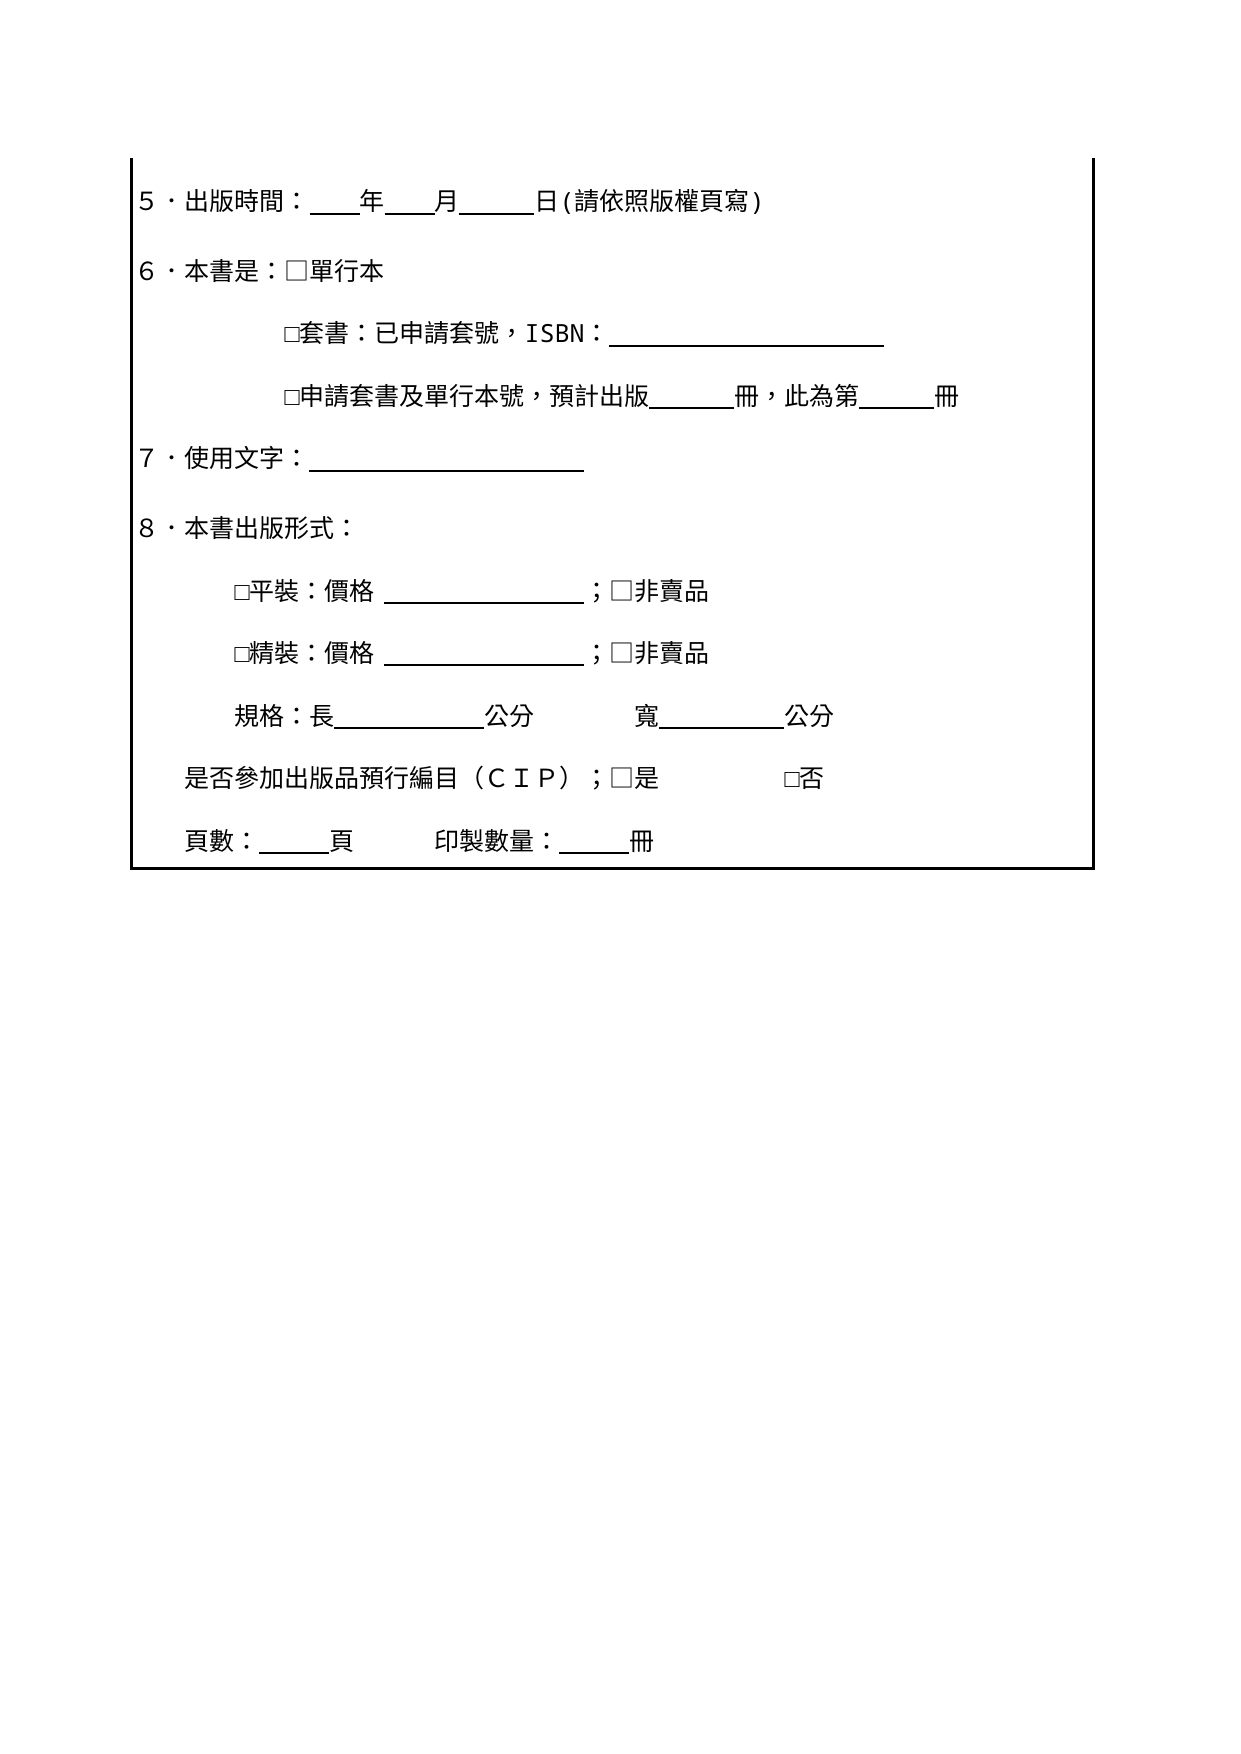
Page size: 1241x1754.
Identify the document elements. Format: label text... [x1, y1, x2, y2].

table_cell ５．出版時間： 年 月 日(請依照版權頁寫) [133, 158, 1092, 228]
table_cell ７．使用文字： [133, 415, 1092, 485]
table_cell □套書：已申請套號，ISBN： [133, 290, 1092, 353]
table_cell □申請套書及單行本號，預計出版 冊，此為第 冊 [133, 353, 1092, 415]
table_cell 規格：長 公分 寬 公分 [133, 673, 1092, 735]
table_cell ６．本書是：□單行本 [133, 228, 1092, 290]
table_cell 是否參加出版品預行編目（ＣＩＰ）；□是 □否 [133, 735, 1092, 797]
table_cell □精裝：價格 ；□非賣品 [133, 610, 1092, 672]
table_cell □平裝：價格 ；□非賣品 [133, 548, 1092, 610]
table_cell ８．本書出版形式： [133, 485, 1092, 547]
table_cell 頁數： 頁 印製數量： 冊 [133, 798, 1092, 867]
